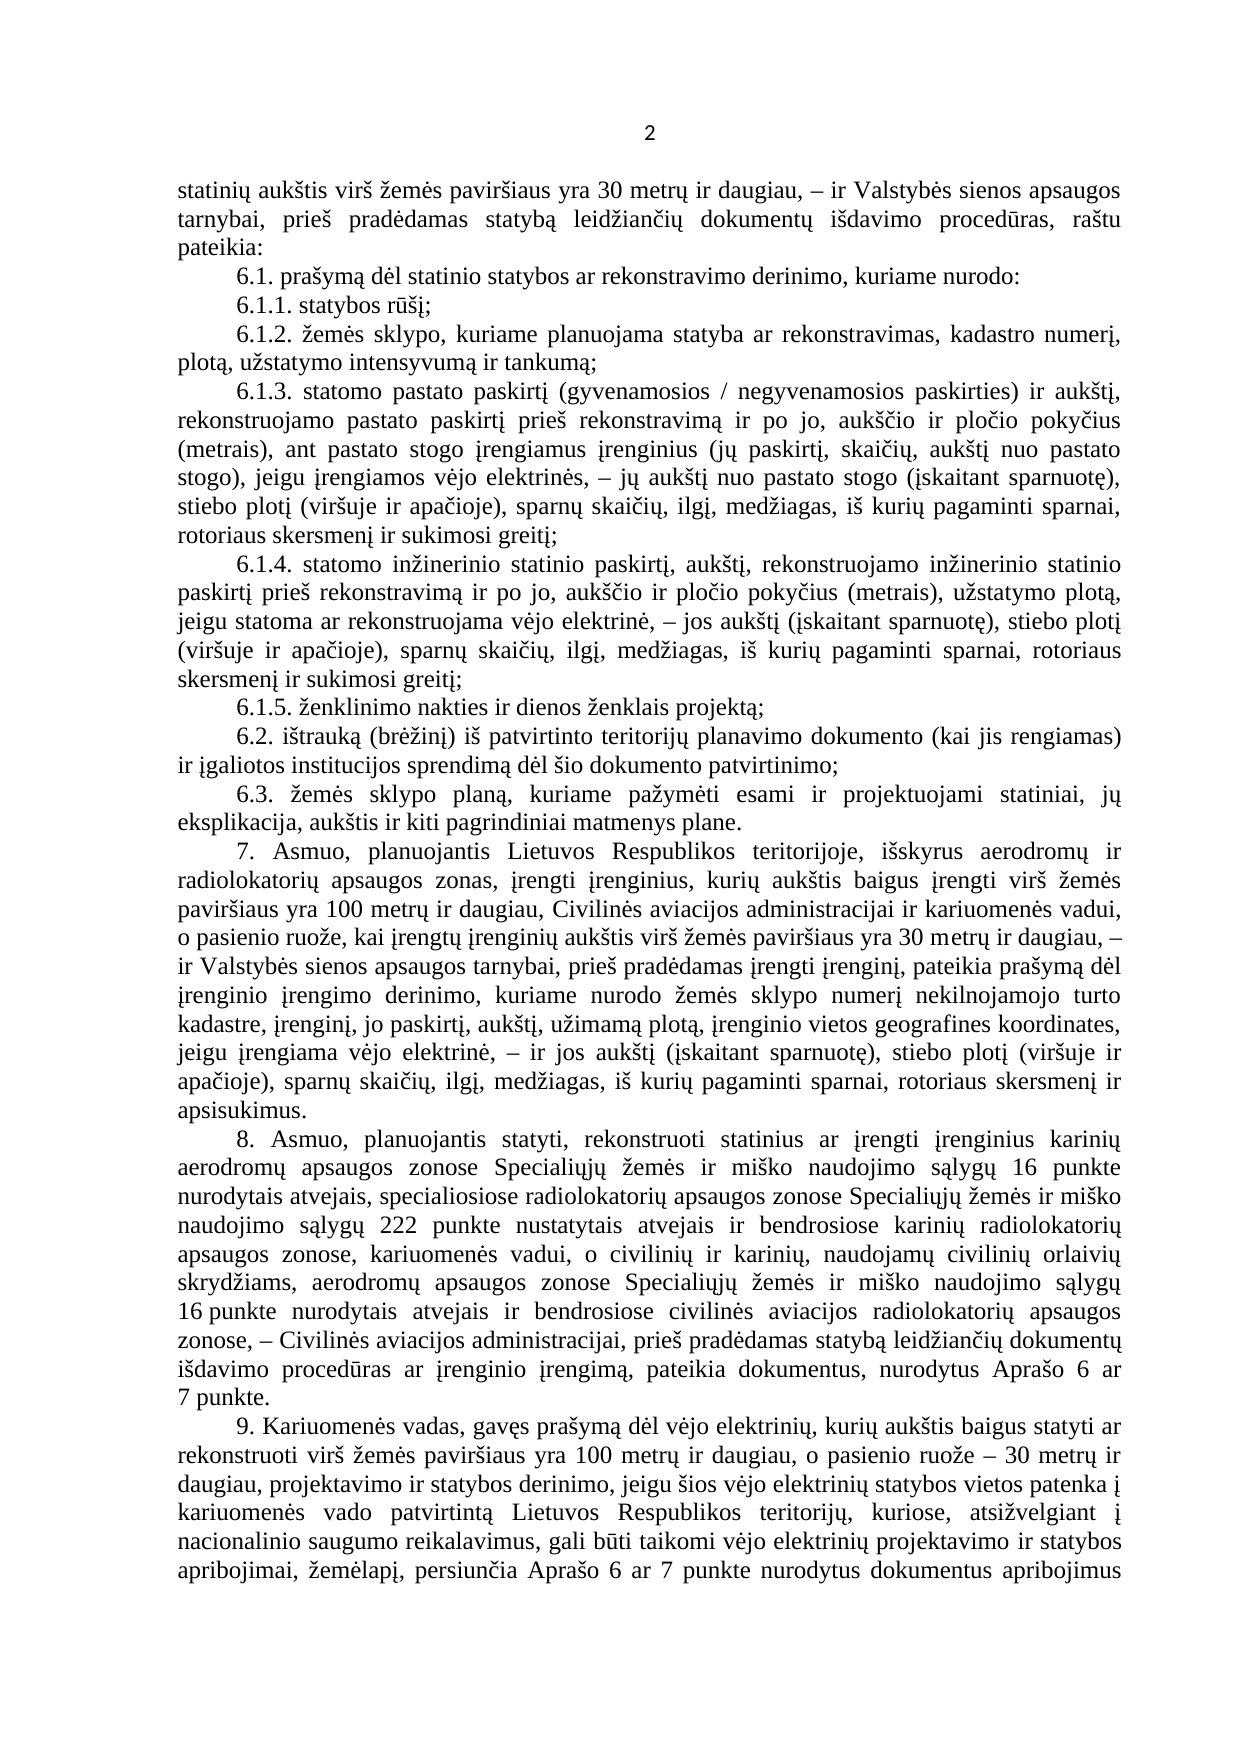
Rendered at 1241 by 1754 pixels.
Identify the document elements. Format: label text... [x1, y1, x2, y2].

text statinių aukštis virš žemės paviršiaus yra 30 metrų ir daugiau, – ir Valstybės sienos apsaugos tarnybai, prieš pradėdamas statybą leidžiančių dokumentų išdavimo procedūras, raštu pateikia: [177, 175, 1122, 261]
text 7. Asmuo, planuojantis Lietuvos Respublikos teritorijoje, išskyrus aerodromų ir radiolokatorių apsaugos zonas, įrengti įrenginius, kurių aukštis baigus įrengti virš žemės paviršiaus yra 100 metrų ir daugiau, Civilinės aviacijos administracijai ir kariuomenės vadui, o pasienio ruože, kai įrengtų įrenginių aukštis virš žemės paviršiaus yra 30 metrų ir daugiau, – ir Valstybės sienos apsaugos tarnybai, prieš pradėdamas įrengti įrenginį, pateikia prašymą dėl įrenginio įrengimo derinimo, kuriame nurodo žemės sklypo numerį nekilnojamojo turto kadastre, įrenginį, jo paskirtį, aukštį, užimamą plotą, įrenginio vietos geografines koordinates, jeigu įrengiama vėjo elektrinė, – ir jos aukštį (įskaitant sparnuotę), stiebo plotį (viršuje ir apačioje), sparnų skaičių, ilgį, medžiagas, iš kurių pagaminti sparnai, rotoriaus skersmenį ir apsisukimus. [177, 836, 1122, 1124]
text 6.1.1. statybos rūšį; [177, 290, 1122, 319]
text 6.3. žemės sklypo planą, kuriame pažymėti esami ir projektuojami statiniai, jų eksplikacija, aukštis ir kiti pagrindiniai matmenys plane. [177, 779, 1122, 836]
text 8. Asmuo, planuojantis statyti, rekonstruoti statinius ar įrengti įrenginius karinių aerodromų apsaugos zonose Specialiųjų žemės ir miško naudojimo sąlygų 16 punkte nurodytais atvejais, specialiosiose radiolokatorių apsaugos zonose Specialiųjų žemės ir miško naudojimo sąlygų 222 punkte nustatytais atvejais ir bendrosiose karinių radiolokatorių apsaugos zonose, kariuomenės vadui, o civilinių ir karinių, naudojamų civilinių orlaivių skrydžiams, aerodromų apsaugos zonose Specialiųjų žemės ir miško naudojimo sąlygų 16 punkte nurodytais atvejais ir bendrosiose civilinės aviacijos radiolokatorių apsaugos zonose, – Civilinės aviacijos administracijai, prieš pradėdamas statybą leidžiančių dokumentų išdavimo procedūras ar įrenginio įrengimą, pateikia dokumentus, nurodytus Aprašo 6 ar 7 punkte. [177, 1124, 1122, 1411]
text 6.2. ištrauką (brėžinį) iš patvirtinto teritorijų planavimo dokumento (kai jis rengiamas) ir įgaliotos institucijos sprendimą dėl šio dokumento patvirtinimo; [177, 721, 1122, 779]
text 6.1. prašymą dėl statinio statybos ar rekonstravimo derinimo, kuriame nurodo: [177, 261, 1122, 290]
text 6.1.2. žemės sklypo, kuriame planuojama statyba ar rekonstravimas, kadastro numerį, plotą, užstatymo intensyvumą ir tankumą; [177, 319, 1122, 376]
text 9. Kariuomenės vadas, gavęs prašymą dėl vėjo elektrinių, kurių aukštis baigus statyti ar rekonstruoti virš žemės paviršiaus yra 100 metrų ir daugiau, o pasienio ruože – 30 metrų ir daugiau, projektavimo ir statybos derinimo, jeigu šios vėjo elektrinių statybos vietos patenka į kariuomenės vado patvirtintą Lietuvos Respublikos teritorijų, kuriose, atsižvelgiant į nacionalinio saugumo reikalavimus, gali būti taikomi vėjo elektrinių projektavimo ir statybos apribojimai, žemėlapį, persiunčia Aprašo 6 ar 7 punkte nurodytus dokumentus apribojimus [177, 1411, 1122, 1584]
text 6.1.4. statomo inžinerinio statinio paskirtį, aukštį, rekonstruojamo inžinerinio statinio paskirtį prieš rekonstravimą ir po jo, aukščio ir pločio pokyčius (metrais), užstatymo plotą, jeigu statoma ar rekonstruojama vėjo elektrinė, – jos aukštį (įskaitant sparnuotę), stiebo plotį (viršuje ir apačioje), sparnų skaičių, ilgį, medžiagas, iš kurių pagaminti sparnai, rotoriaus skersmenį ir sukimosi greitį; [177, 549, 1122, 692]
text 6.1.5. ženklinimo nakties ir dienos ženklais projektą; [177, 692, 1122, 721]
text 6.1.3. statomo pastato paskirtį (gyvenamosios / negyvenamosios paskirties) ir aukštį, rekonstruojamo pastato paskirtį prieš rekonstravimą ir po jo, aukščio ir pločio pokyčius (metrais), ant pastato stogo įrengiamus įrenginius (jų paskirtį, skaičių, aukštį nuo pastato stogo), jeigu įrengiamos vėjo elektrinės, – jų aukštį nuo pastato stogo (įskaitant sparnuotę), stiebo plotį (viršuje ir apačioje), sparnų skaičių, ilgį, medžiagas, iš kurių pagaminti sparnai, rotoriaus skersmenį ir sukimosi greitį; [177, 376, 1122, 549]
